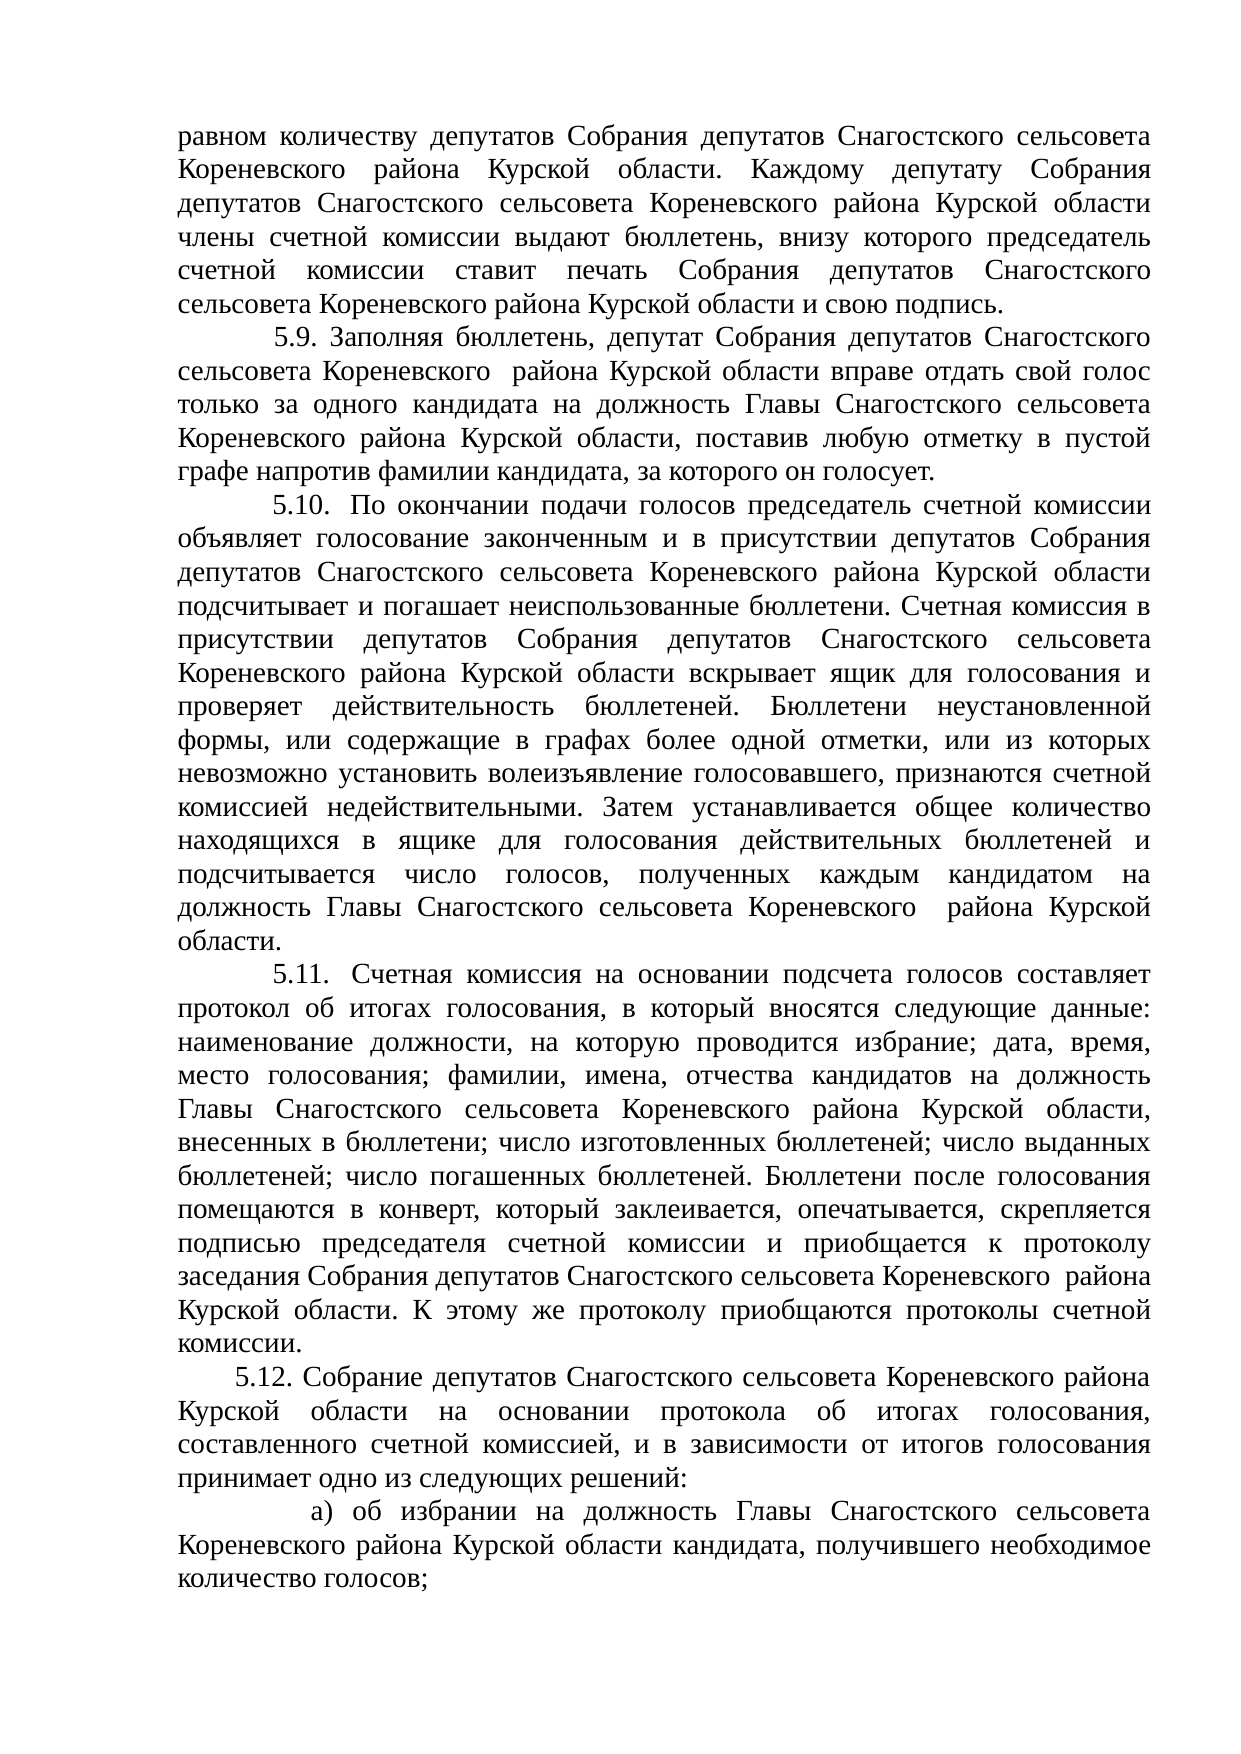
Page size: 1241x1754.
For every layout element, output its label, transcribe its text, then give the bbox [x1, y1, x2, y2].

text 5.10. По окончании подачи голосов председатель счетной комиссии объявляет голосование законченным и в присутствии депутатов Собрания депутатов Снагостского сельсовета Кореневского района Курской области подсчитывает и погашает неиспользованные бюллетени. Счетная комиссия в присутствии депутатов Собрания депутатов Снагостского сельсовета Кореневского района Курской области вскрывает ящик для голосования и проверяет действительность бюллетеней. Бюллетени неустановленной формы, или содержащие в графах более одной отметки, или из которых невозможно установить волеизъявление голосовавшего, признаются счетной комиссией недействительными. Затем устанавливается общее количество находящихся в ящике для голосования действительных бюллетеней и подсчитывается число голосов, полученных каждым кандидатом на должность Главы Снагостского сельсовета Кореневского района Курской области. [177, 487, 1152, 957]
text равном количеству депутатов Собрания депутатов Снагостского сельсовета Кореневского района Курской области. Каждому депутату Собрания депутатов Снагостского сельсовета Кореневского района Курской области члены счетной комиссии выдают бюллетень, внизу которого председатель счетной комиссии ставит печать Собрания депутатов Снагостского сельсовета Кореневского района Курской области и свою подпись. [177, 118, 1152, 319]
text 5.11. Счетная комиссия на основании подсчета голосов составляет протокол об итогах голосования, в который вносятся следующие данные: наименование должности, на которую проводится избрание; дата, время, место голосования; фамилии, имена, отчества кандидатов на должность Главы Снагостского сельсовета Кореневского района Курской области, внесенных в бюллетени; число изготовленных бюллетеней; число выданных бюллетеней; число погашенных бюллетеней. Бюллетени после голосования помещаются в конверт, который заклеивается, опечатывается, скрепляется подписью председателя счетной комиссии и приобщается к протоколу заседания Собрания депутатов Снагостского сельсовета Кореневского района Курской области. К этому же протоколу приобщаются протоколы счетной комиссии. [177, 957, 1152, 1359]
text 5.12. Собрание депутатов Снагостского сельсовета Кореневского района Курской области на основании протокола об итогах голосования, составленного счетной комиссией, и в зависимости от итогов голосования принимает одно из следующих решений: [177, 1359, 1152, 1493]
text а) об избрании на должность Главы Снагостского сельсовета Кореневского района Курской области кандидата, получившего необходимое количество голосов; [177, 1493, 1152, 1594]
text 5.9. Заполняя бюллетень, депутат Собрания депутатов Снагостского сельсовета Кореневского района Курской области вправе отдать свой голос только за одного кандидата на должность Главы Снагостского сельсовета Кореневского района Курской области, поставив любую отметку в пустой графе напротив фамилии кандидата, за которого он голосует. [177, 319, 1152, 487]
